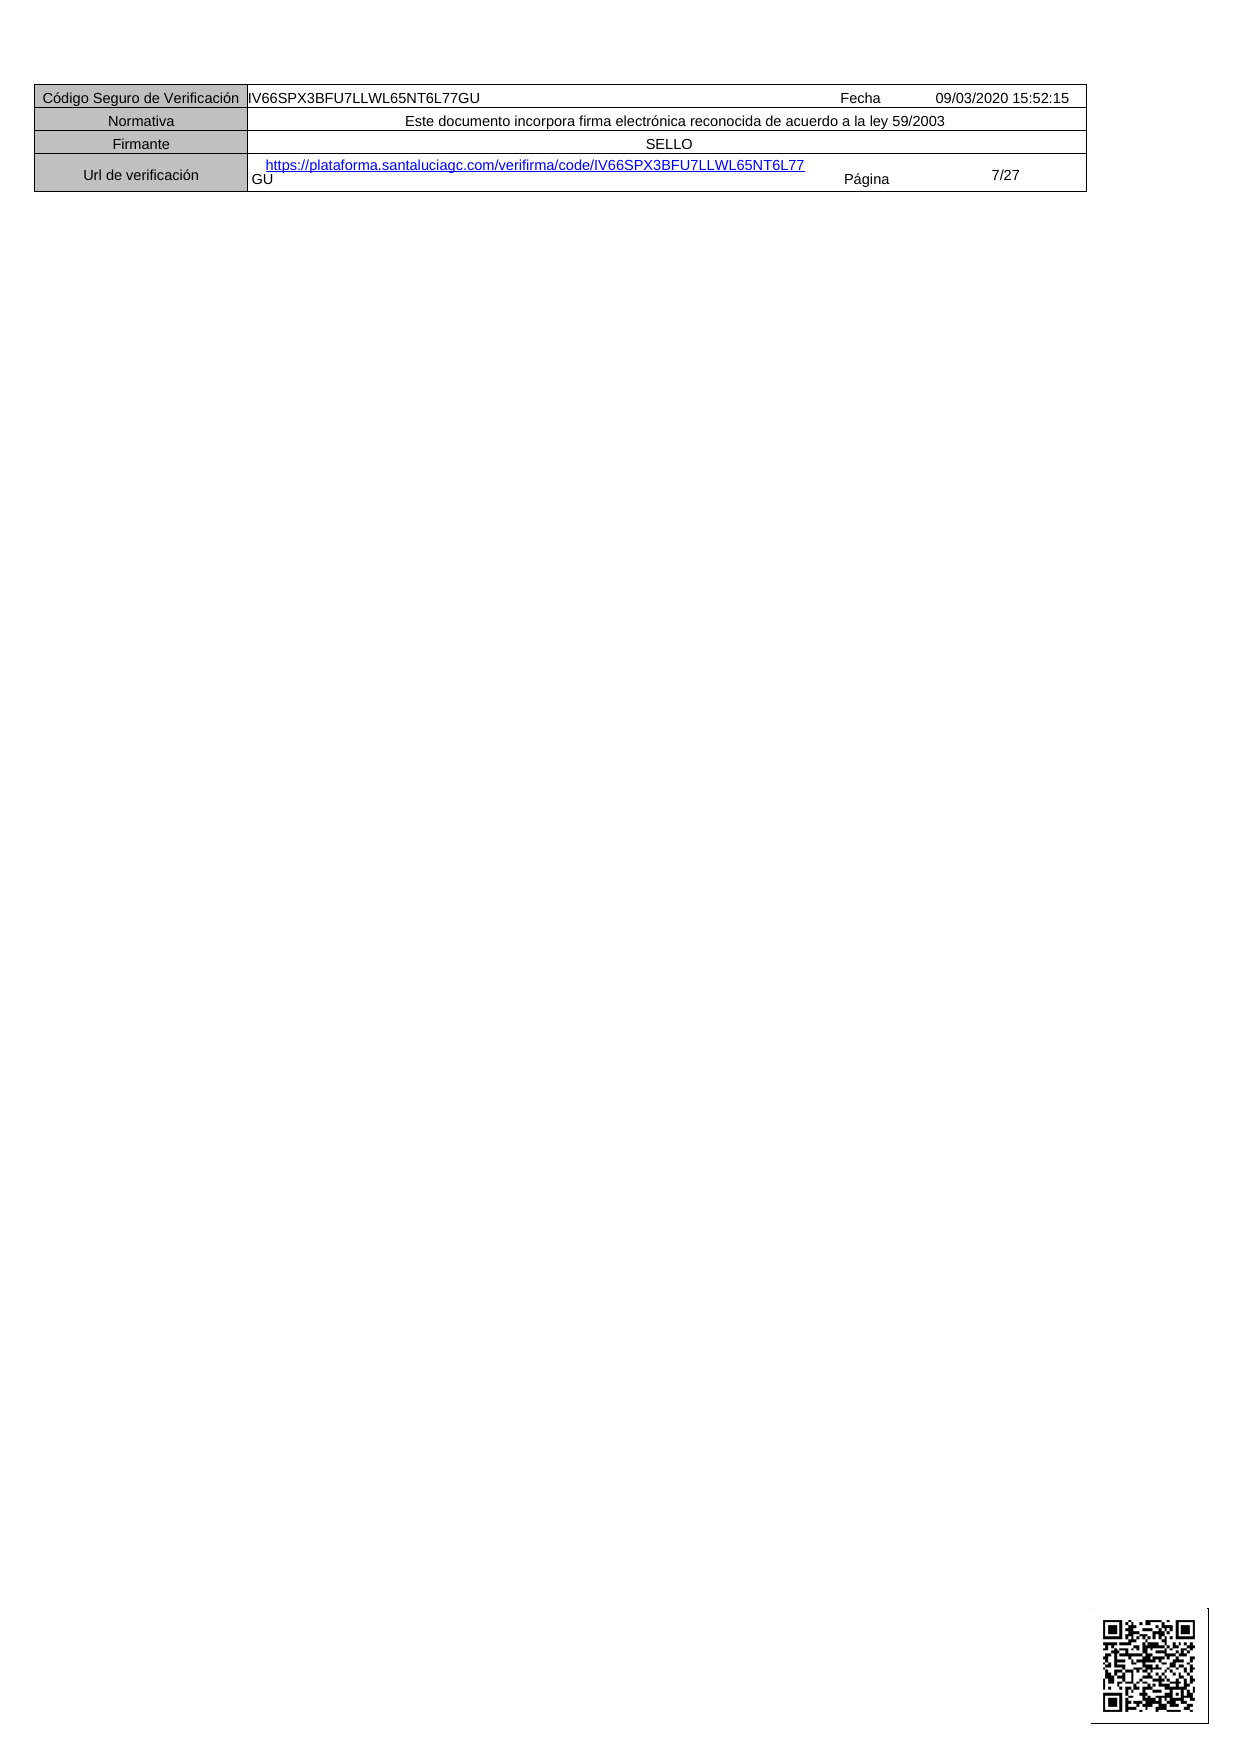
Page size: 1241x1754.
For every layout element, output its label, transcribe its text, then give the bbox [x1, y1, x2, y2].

table_cell [963, 131, 1086, 153]
table_cell Firmante [35, 131, 247, 153]
table_cell [963, 108, 1086, 130]
table_cell Normativa [35, 108, 247, 130]
picture [1090, 1608, 1209, 1724]
table_cell https://plataforma.santaluciagc.com/verifirma/code/IV66SPX3BFU7LLWL65NT6L77 GU Página [248, 154, 962, 191]
table_header IV66SPX3BFU7LLWL65NT6L77GU Fecha 09/03/2020 15:52:15 [248, 85, 1086, 107]
table_cell Este documento incorpora firma electrónica reconocida de acuerdo a la ley 59/2003 [248, 108, 962, 130]
table_cell 7/27 [963, 154, 1086, 191]
table_cell Url de verificación [35, 154, 247, 191]
table_cell SELLO [248, 131, 962, 153]
table_header Código Seguro de Verificación [35, 85, 247, 107]
